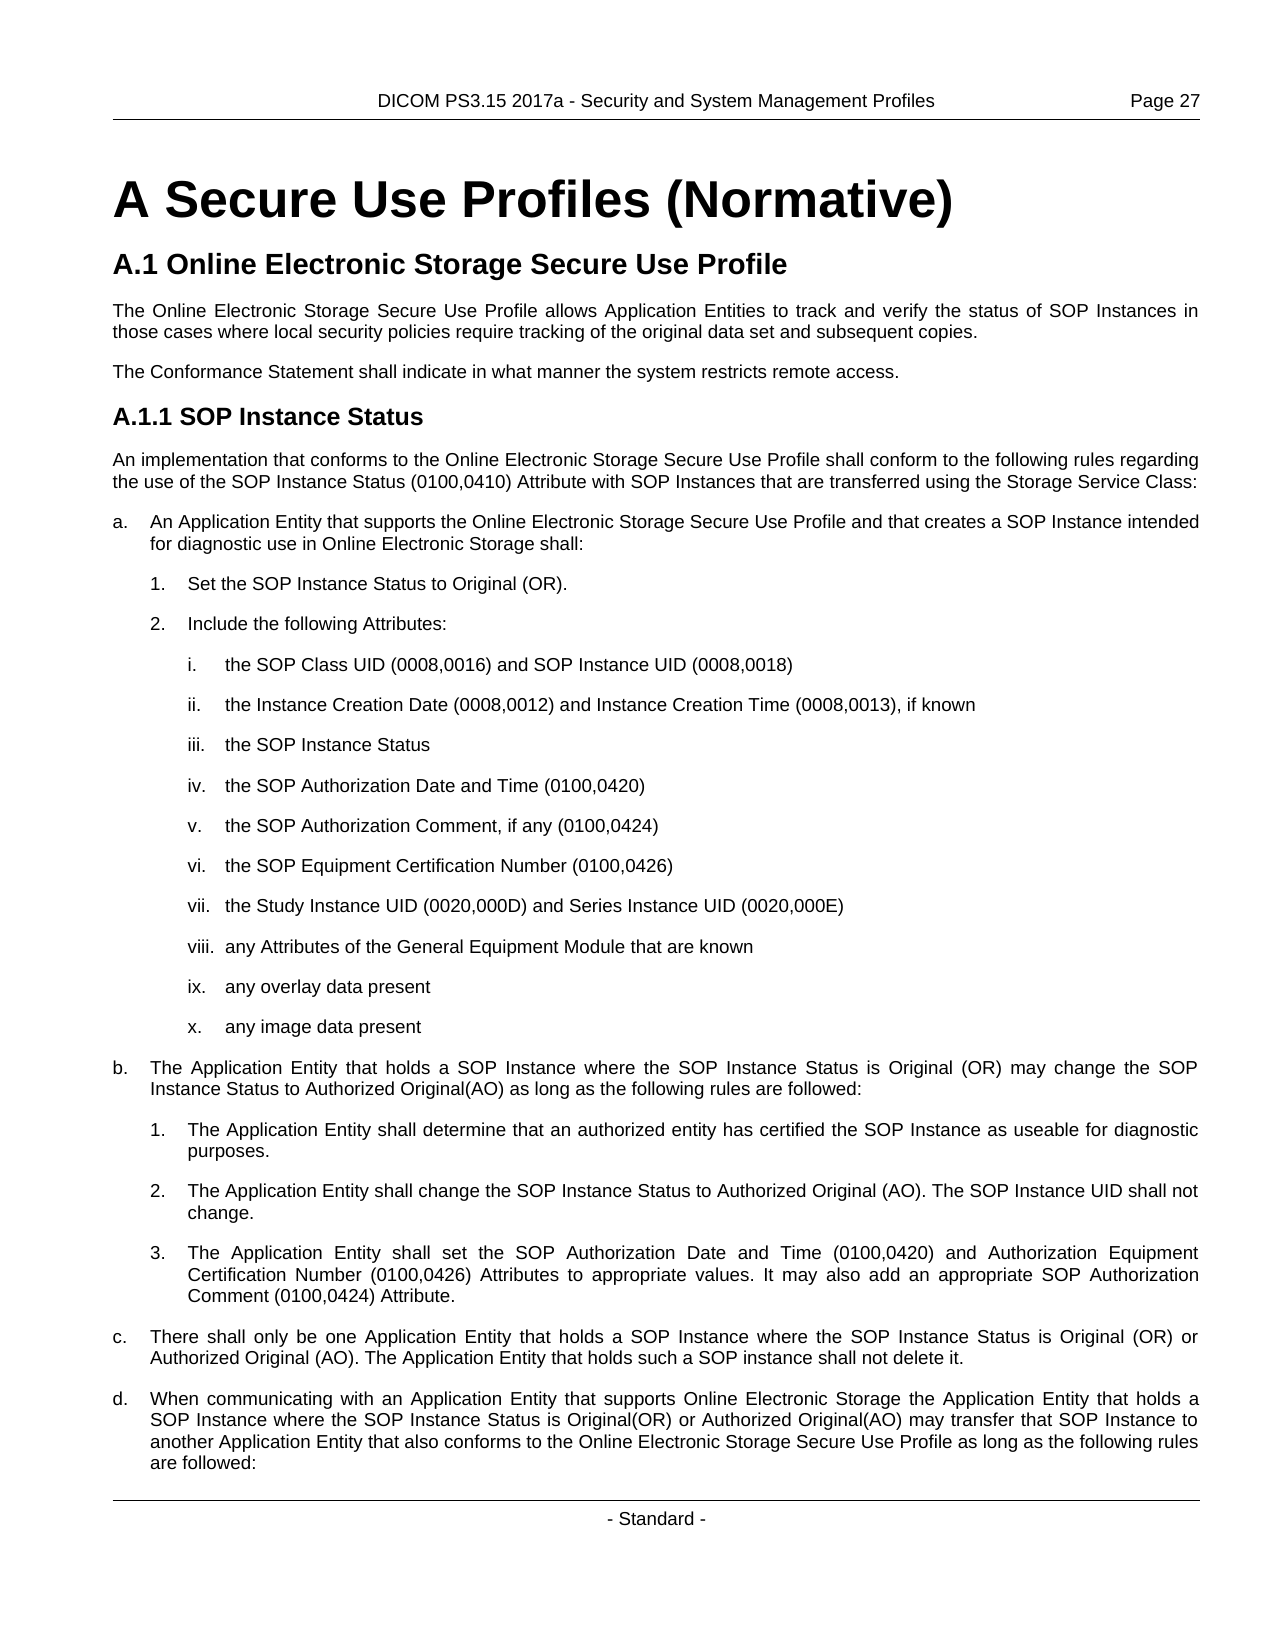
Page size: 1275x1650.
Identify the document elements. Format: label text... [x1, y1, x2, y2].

list the Study Instance UID (0020,000D) and Series Instance UID (0020,000E) [187, 895, 1200, 917]
list the SOP Class UID (0008,0016) and SOP Instance UID (0008,0018) [187, 653, 1200, 675]
list the SOP Authorization Date and Time (0100,0420) [187, 774, 1200, 796]
list any Attributes of the General Equipment Module that are known [187, 936, 1200, 957]
list Include the following Attributes: [150, 613, 1200, 635]
text The Online Electronic Storage Secure Use Profile allows Application Entities to track and verify the status of SOP Instances in those cases where local security policies require tracking of the original data set and subsequent copies. [112, 299, 1200, 342]
text A.1.1 SOP Instance Status [112, 402, 1200, 430]
list An Application Entity that supports the Online Electronic Storage Secure Use Profile and that creates a SOP Instance intended for diagnostic use in Online Electronic Storage shall: [112, 511, 1200, 554]
list the SOP Instance Status [187, 734, 1200, 756]
text An implementation that conforms to the Online Electronic Storage Secure Use Profile shall conform to the following rules regarding the use of the SOP Instance Status (0100,0410) Attribute with SOP Instances that are transferred using the Storage Service Class: [112, 449, 1200, 492]
list The Application Entity shall determine that an authorized entity has certified the SOP Instance as useable for diagnostic purposes. [150, 1118, 1200, 1162]
list the SOP Equipment Certification Number (0100,0426) [187, 855, 1200, 877]
text The Conformance Statement shall indicate in what manner the system restricts remote access. [112, 361, 1200, 383]
list The Application Entity shall set the SOP Authorization Date and Time (0100,0420) and Authorization Equipment Certification Number (0100,0426) Attributes to appropriate values. It may also add an appropriate SOP Authorization Comment (0100,0424) Attribute. [150, 1242, 1200, 1307]
list any image data present [187, 1016, 1200, 1038]
text A.1 Online Electronic Storage Secure Use Profile [112, 247, 1200, 281]
list the Instance Creation Date (0008,0012) and Instance Creation Time (0008,0013), if known [187, 694, 1200, 715]
list Set the SOP Instance Status to Original (OR). [150, 573, 1200, 594]
text A Secure Use Profiles (Normative) [112, 169, 1200, 228]
list The Application Entity that holds a SOP Instance where the SOP Instance Status is Original (OR) may change the SOP Instance Status to Authorized Original(AO) as long as the following rules are followed: [112, 1057, 1200, 1100]
list When communicating with an Application Entity that supports Online Electronic Storage the Application Entity that holds a SOP Instance where the SOP Instance Status is Original(OR) or Authorized Original(AO) may transfer that SOP Instance to another Application Entity that also conforms to the Online Electronic Storage Secure Use Profile as long as the following rules are followed: [112, 1387, 1200, 1474]
list There shall only be one Application Entity that holds a SOP Instance where the SOP Instance Status is Original (OR) or Authorized Original (AO). The Application Entity that holds such a SOP instance shall not delete it. [112, 1326, 1200, 1369]
list any overlay data present [187, 976, 1200, 997]
list The Application Entity shall change the SOP Instance Status to Authorized Original (AO). The SOP Instance UID shall not change. [150, 1180, 1200, 1223]
list the SOP Authorization Comment, if any (0100,0424) [187, 815, 1200, 836]
